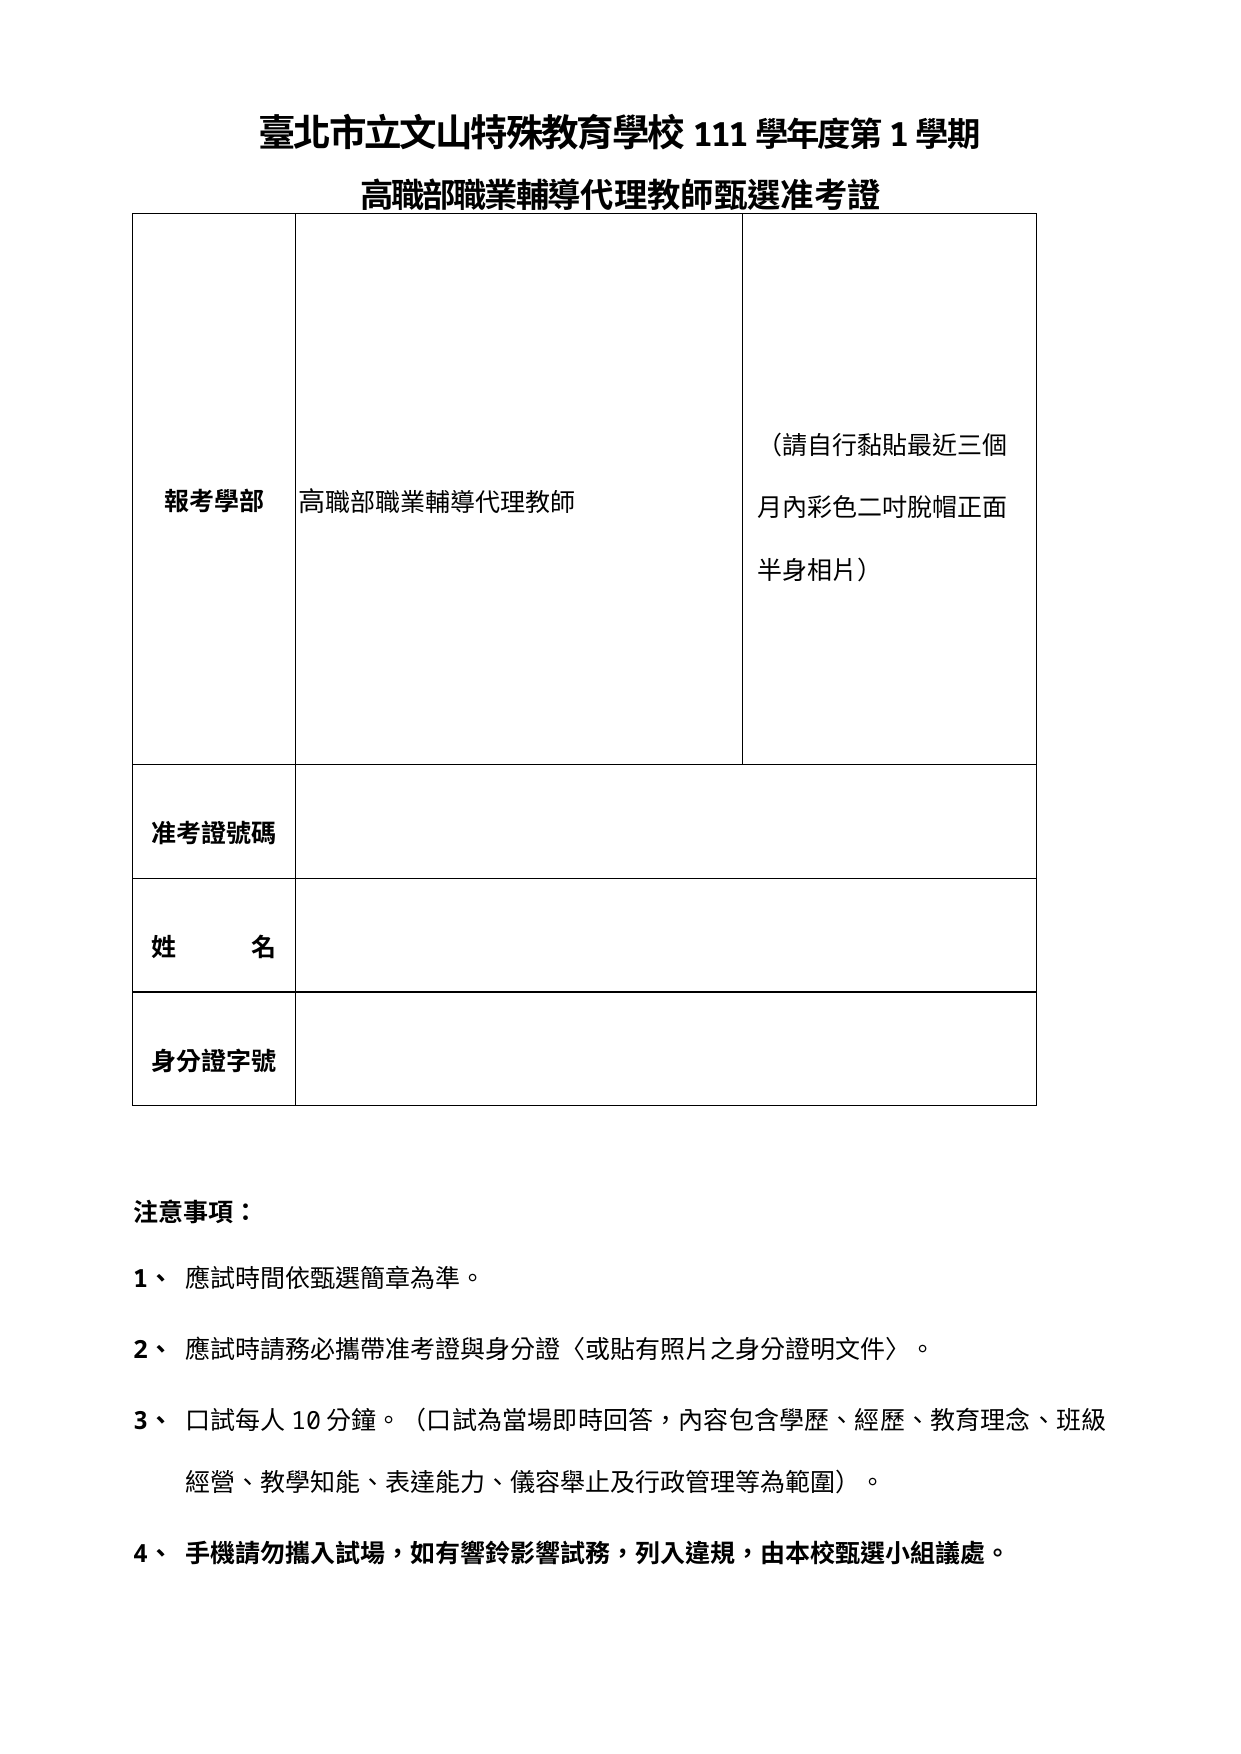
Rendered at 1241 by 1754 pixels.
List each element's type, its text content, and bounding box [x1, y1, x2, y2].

table_cell [296, 993, 1036, 1105]
table_cell 身分證字號 [133, 993, 295, 1105]
table_cell [296, 879, 1036, 991]
table_cell 准考證號碼 [133, 765, 295, 878]
text 高職部職業輔導代理教師甄選准考證 [133, 151, 1107, 213]
table_header 報考學部 [133, 214, 295, 764]
table_header （請自行黏貼最近三個月內彩色二吋脫帽正面半身相片） [743, 214, 1036, 764]
table_cell [296, 765, 1036, 878]
table_cell 姓 名 [133, 879, 295, 991]
text 注意事項： [133, 1168, 1067, 1231]
list 口試每人10分鐘。（口試為當場即時回答，內容包含學歷、經歷、教育理念、班級經營、教學知能、表達能力、儀容舉止及行政管理等為範圍）。 [133, 1377, 1107, 1502]
list 手機請勿攜入試場，如有響鈴影響試務，列入違規，由本校甄選小組議處。 [133, 1510, 1107, 1573]
text 臺北市立文山特殊教育學校111學年度第1學期 [133, 88, 1107, 151]
table_header 高職部職業輔導代理教師 [296, 214, 742, 764]
list 應試時請務必攜帶准考證與身分證〈或貼有照片之身分證明文件〉。 [133, 1306, 1107, 1368]
list 應試時間依甄選簡章為準。 [133, 1235, 1107, 1298]
